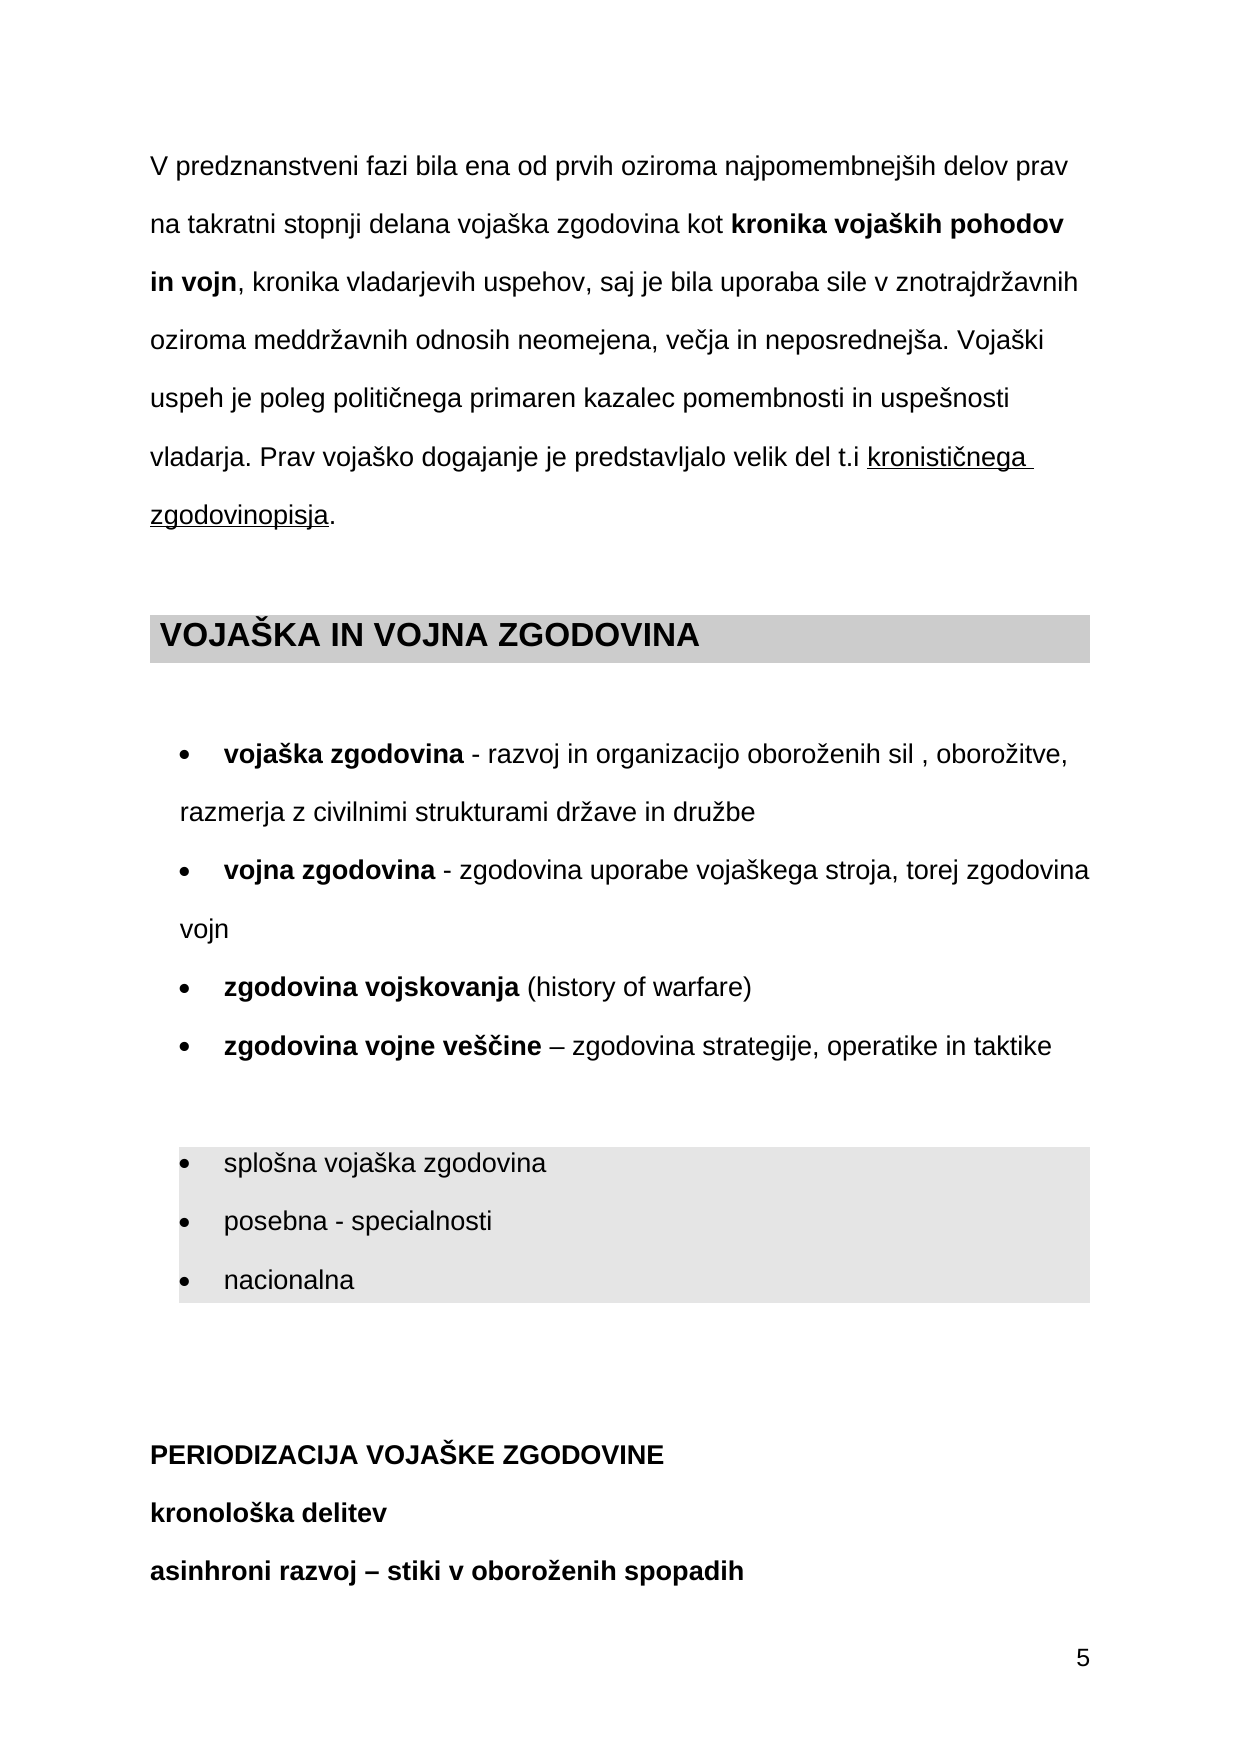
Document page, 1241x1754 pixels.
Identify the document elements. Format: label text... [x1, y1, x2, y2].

list zgodovina vojskovanja (history of warfare) [179, 971, 1090, 1010]
list zgodovina vojne veščine – zgodovina strategije, operatike in taktike [179, 1030, 1090, 1069]
text V predznanstveni fazi bila ena od prvih oziroma najpomembnejših delov prav na takratni stopnji delana vojaška zgodovina kot kronika vojaških pohodov in vojn, kronika vladarjevih uspehov, saj je bila uporaba sile v znotrajdržavnih oziroma meddržavnih odnosih neomejena, večja in neposrednejša. Vojaški uspeh je poleg političnega primaren kazalec pomembnosti in uspešnosti vladarja. Prav vojaško dogajanje je predstavljalo velik del t.i kronističnega zgodovinopisja. [150, 150, 1090, 537]
text asinhroni razvoj – stiki v oboroženih spopadih [150, 1555, 1090, 1594]
list vojaška zgodovina - razvoj in organizacijo oboroženih sil , oborožitve, razmerja z civilnimi strukturami države in družbe [179, 738, 1090, 835]
text kronološka delitev [150, 1497, 1090, 1536]
text VOJAŠKA IN VOJNA ZGODOVINA [150, 615, 1090, 663]
list splošna vojaška zgodovina [179, 1147, 1090, 1186]
list vojna zgodovina - zgodovina uporabe vojaškega stroja, torej zgodovina vojn [179, 854, 1090, 952]
text PERIODIZACIJA VOJAŠKE ZGODOVINE [150, 1439, 1090, 1478]
list posebna - specialnosti [179, 1205, 1090, 1244]
list nacionalna [179, 1264, 1090, 1303]
